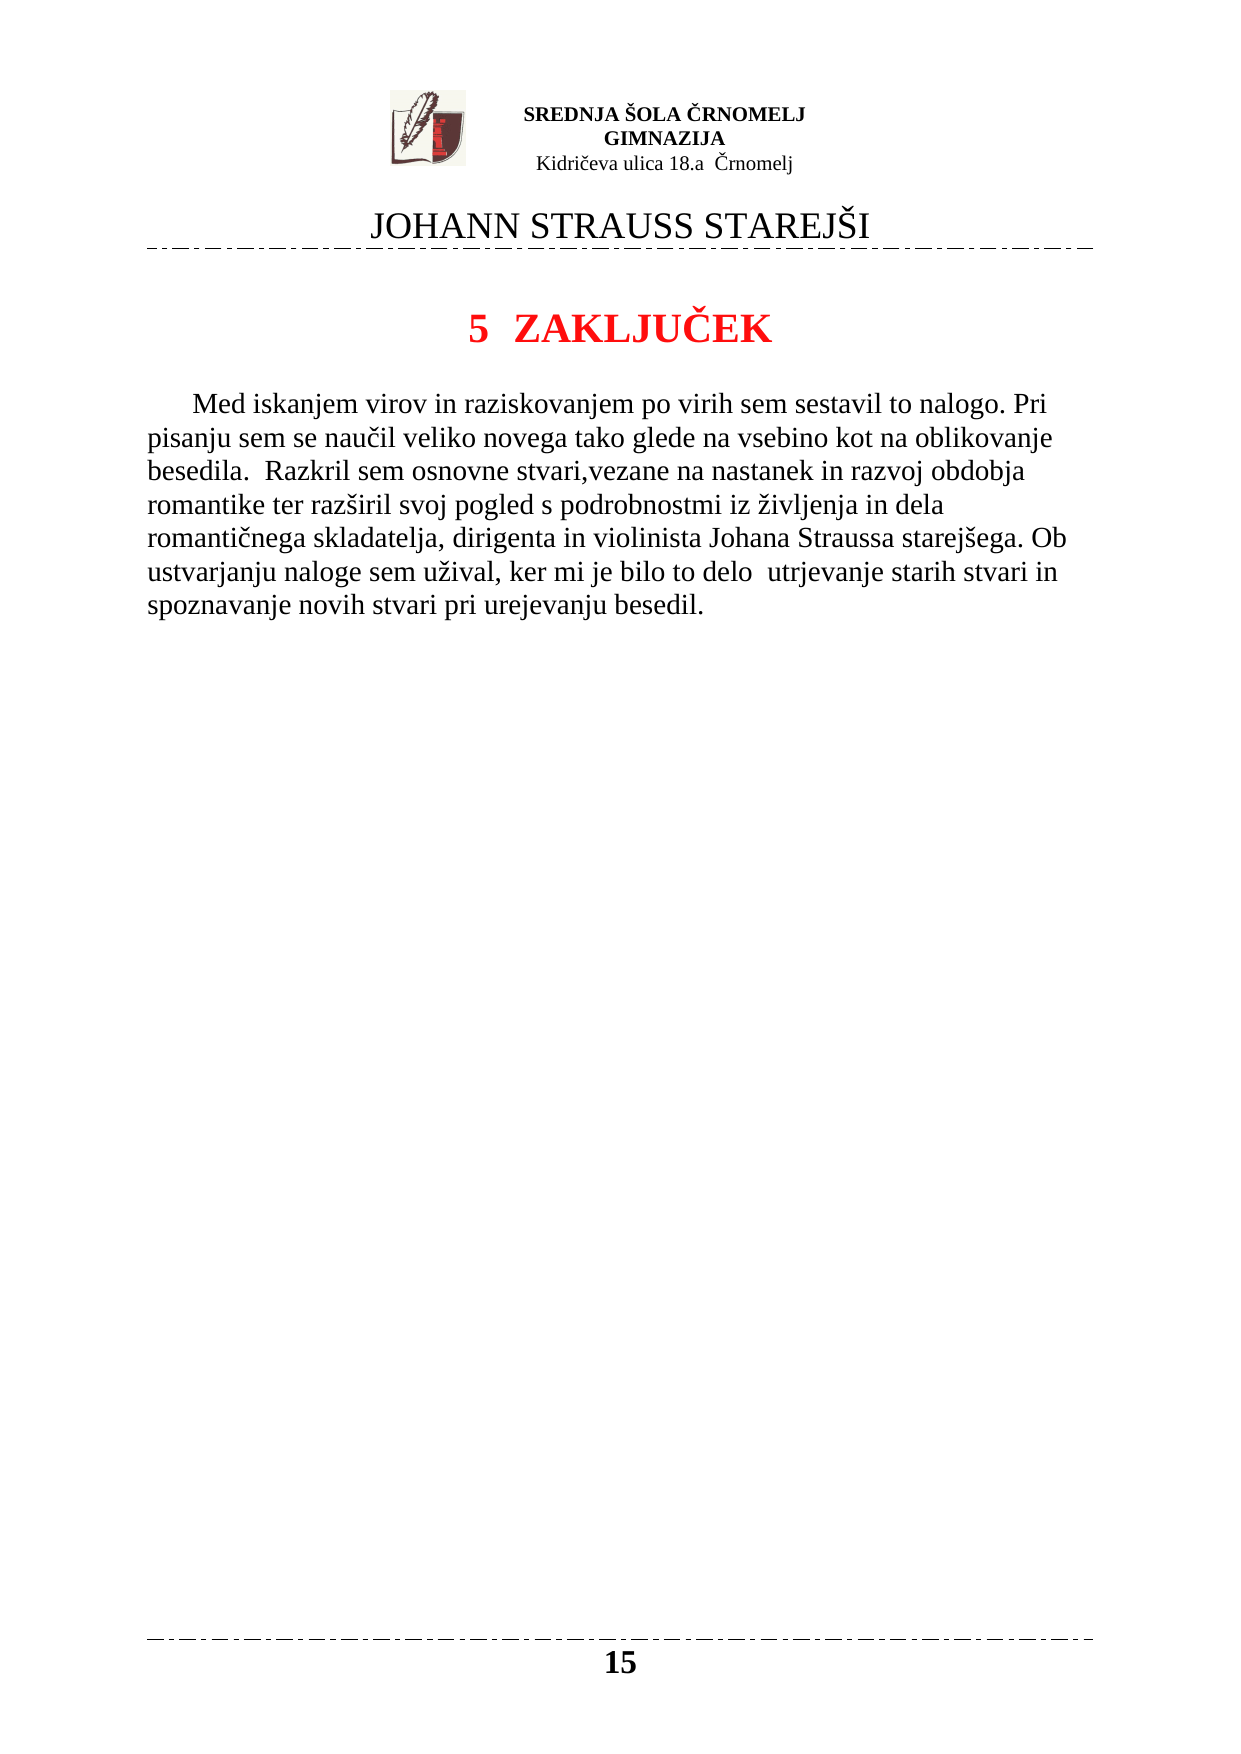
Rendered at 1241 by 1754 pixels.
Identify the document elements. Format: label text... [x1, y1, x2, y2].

subtitle ZAKLJUČEK [147, 303, 1093, 351]
picture [390, 90, 466, 166]
text Med iskanjem virov in raziskovanjem po virih sem sestavil to nalogo. Pri pisanju sem se naučil veliko novega tako glede na vsebino kot na oblikovanje besedila. Razkril sem osnovne stvari,vezane na nastanek in razvoj obdobja romantike ter razširil svoj pogled s podrobnostmi iz življenja in dela romantičnega skladatelja, dirigenta in violinista Johana Straussa starejšega. Ob ustvarjanju naloge sem užival, ker mi je bilo to delo utrjevanje starih stvari in spoznavanje novih stvari pri urejevanju besedil. [147, 386, 1093, 621]
